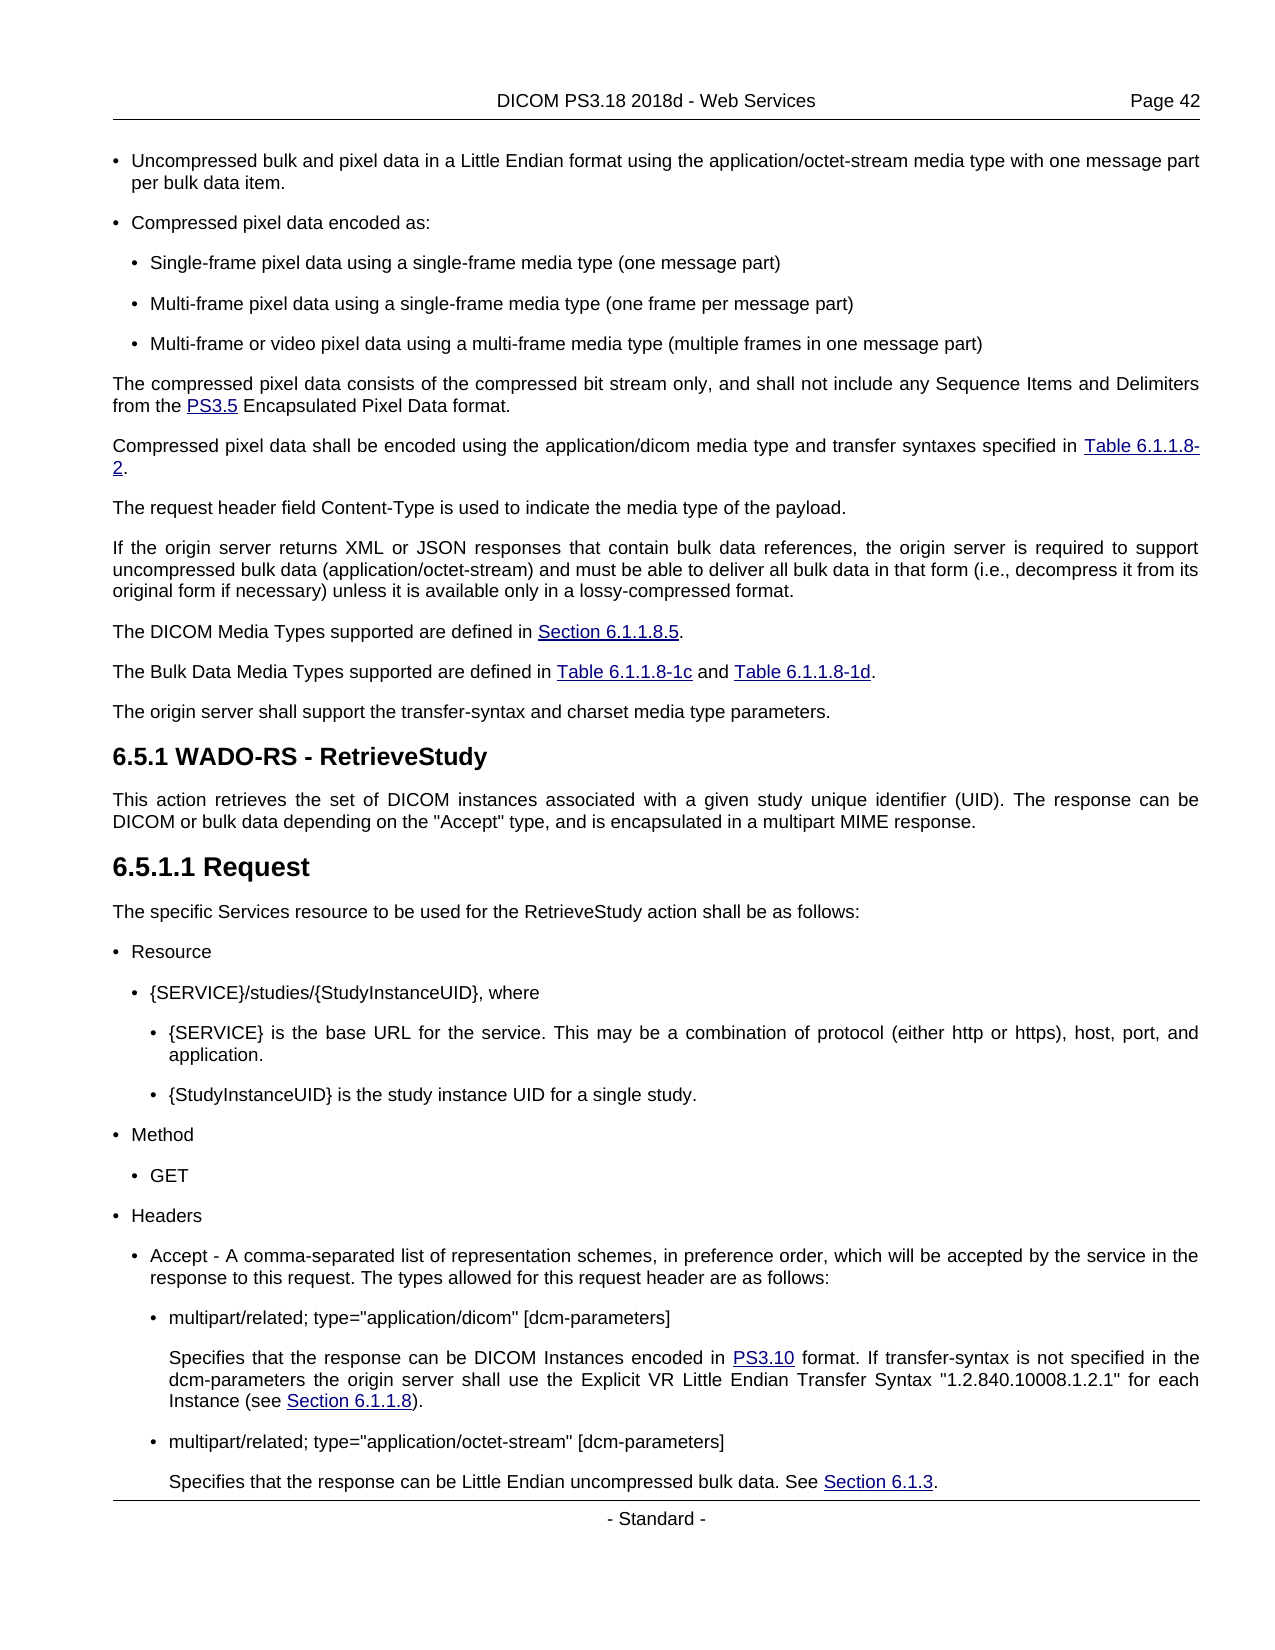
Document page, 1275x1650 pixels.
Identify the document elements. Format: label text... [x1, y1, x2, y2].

list Specifies that the response can be DICOM Instances encoded in PS3.10 format. If transfer-syntax is not specified in the dcm-parameters the origin server shall use the Explicit VR Little Endian Transfer Syntax "1.2.840.10008.1.2.1" for each Instance (see Section 6.1.1.8). [150, 1347, 1200, 1412]
list multipart/related; type="application/dicom" [dcm-parameters] [150, 1307, 1200, 1328]
list Headers [112, 1205, 1200, 1226]
list {SERVICE} is the base URL for the service. This may be a combination of protocol (either http or https), host, port, and application. [150, 1022, 1200, 1065]
list Accept - A comma-separated list of representation schemes, in preference order, which will be accepted by the service in the response to this request. The types allowed for this request header are as follows: [131, 1245, 1200, 1288]
list GET [131, 1164, 1200, 1186]
list Multi-frame pixel data using a single-frame media type (one frame per message part) [131, 292, 1200, 314]
text If the origin server returns XML or JSON responses that contain bulk data references, the origin server is required to support uncompressed bulk data (application/octet-stream) and must be able to deliver all bulk data in that form (i.e., decompress it from its original form if necessary) unless it is available only in a lossy-compressed format. [112, 537, 1200, 602]
text The Bulk Data Media Types supported are defined in Table 6.1.1.8-1c and Table 6.1.1.8-1d. [112, 661, 1200, 682]
list Uncompressed bulk and pixel data in a Little Endian format using the application/octet-stream media type with one message part per bulk data item. [112, 150, 1200, 193]
text The specific Services resource to be used for the RetrieveStudy action shall be as follows: [112, 901, 1200, 922]
text Compressed pixel data shall be encoded using the application/dicom media type and transfer syntaxes specified in Table 6.1.1.8-2. [112, 435, 1200, 478]
list Multi-frame or video pixel data using a multi-frame media type (multiple frames in one message part) [131, 333, 1200, 354]
list Specifies that the response can be Little Endian uncompressed bulk data. See Section 6.1.3. [150, 1471, 1200, 1492]
text 6.5.1.1 Request [112, 851, 1200, 882]
text The request header field Content-Type is used to indicate the media type of the payload. [112, 497, 1200, 518]
list multipart/related; type="application/octet-stream" [dcm-parameters] [150, 1431, 1200, 1452]
list Method [112, 1124, 1200, 1146]
list Single-frame pixel data using a single-frame media type (one message part) [131, 252, 1200, 274]
list Compressed pixel data encoded as: [112, 212, 1200, 233]
text The origin server shall support the transfer-syntax and charset media type parameters. [112, 701, 1200, 723]
text The compressed pixel data consists of the compressed bit stream only, and shall not include any Sequence Items and Delimiters from the PS3.5 Encapsulated Pixel Data format. [112, 373, 1200, 416]
list {SERVICE}/studies/{StudyInstanceUID}, where [131, 982, 1200, 1003]
list Resource [112, 941, 1200, 963]
text The DICOM Media Types supported are defined in Section 6.1.1.8.5. [112, 621, 1200, 642]
text 6.5.1 WADO-RS - RetrieveStudy [112, 742, 1200, 770]
list {StudyInstanceUID} is the study instance UID for a single study. [150, 1084, 1200, 1105]
text This action retrieves the set of DICOM instances associated with a given study unique identifier (UID). The response can be DICOM or bulk data depending on the "Accept" type, and is encapsulated in a multipart MIME response. [112, 789, 1200, 832]
